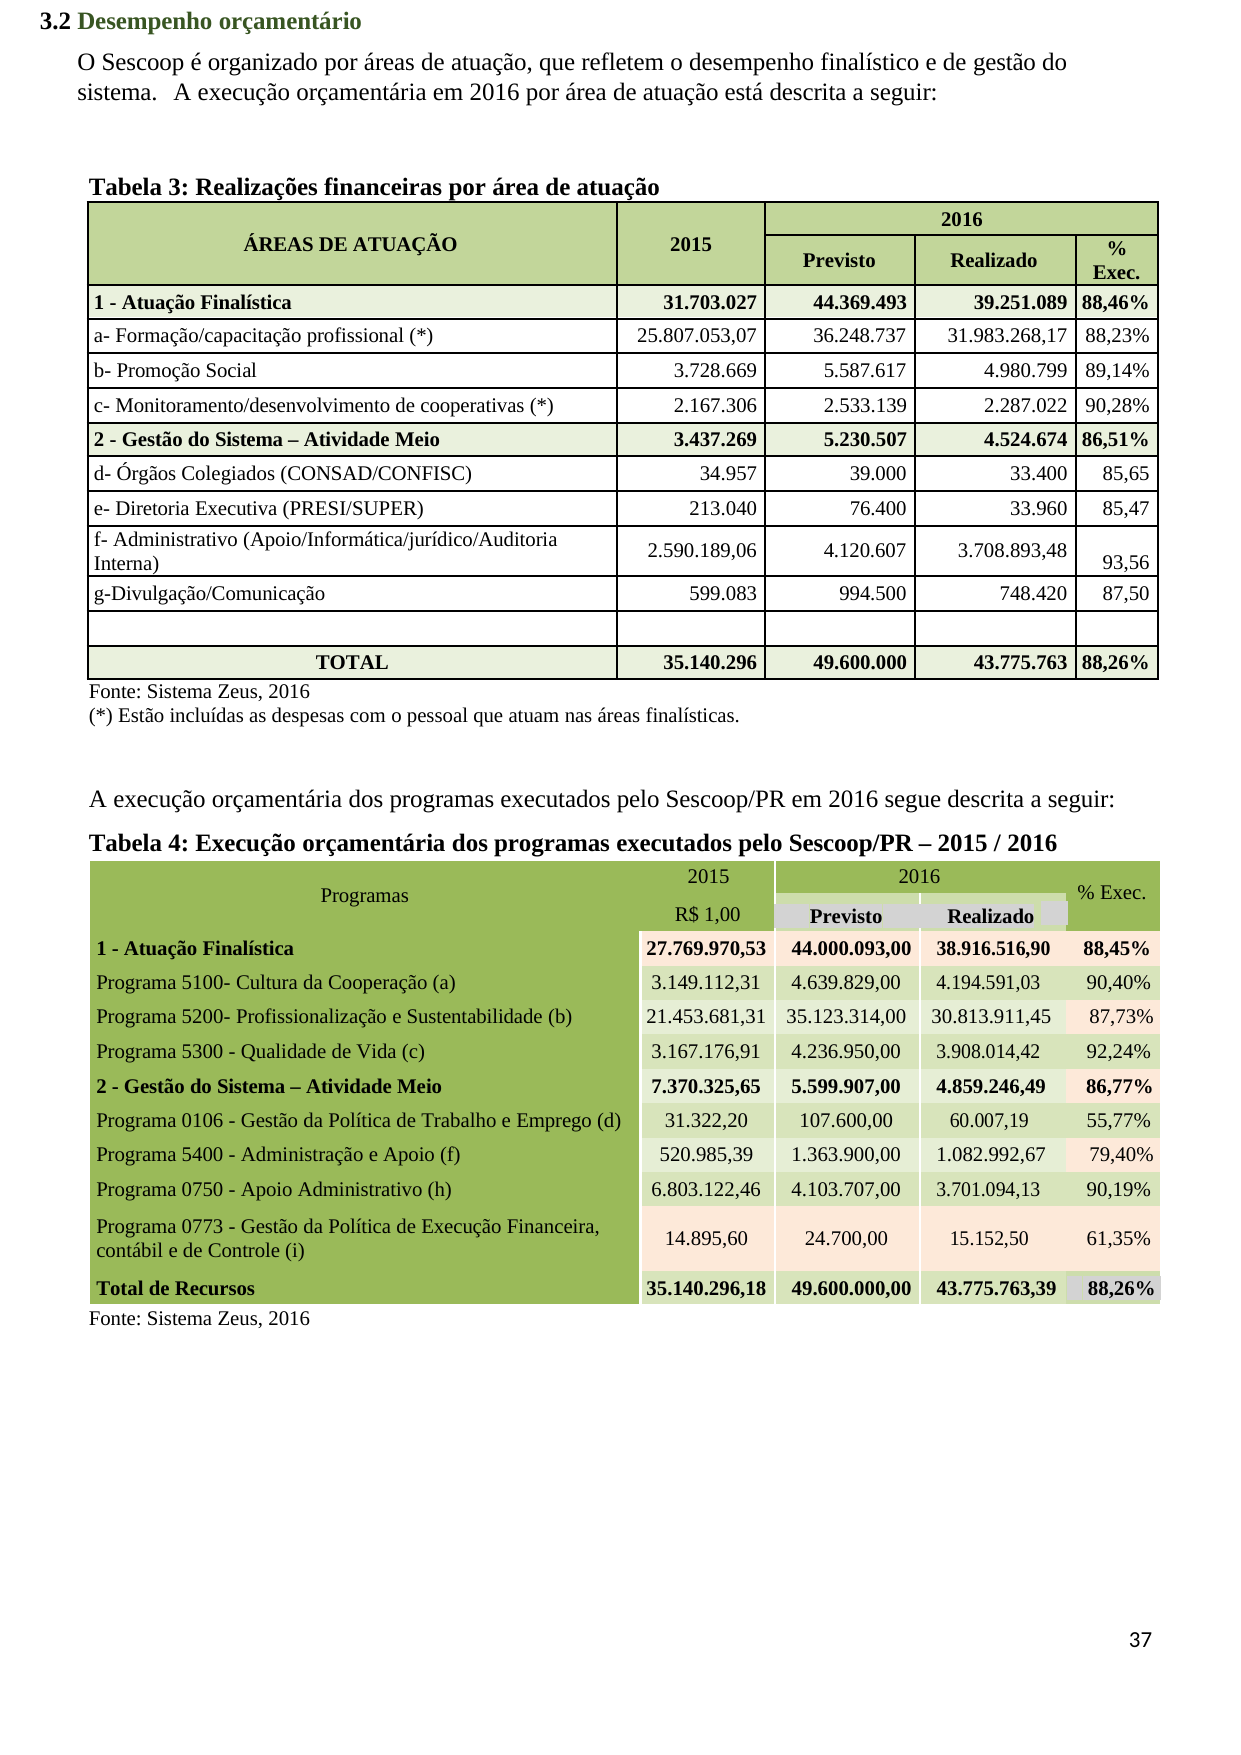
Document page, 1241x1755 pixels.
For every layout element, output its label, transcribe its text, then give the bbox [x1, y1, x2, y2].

table_cell 76.400 [766, 492, 914, 525]
table_cell Previsto [776, 893, 919, 931]
table_cell 994.500 [766, 577, 914, 610]
table_cell 86,51% [1077, 424, 1157, 455]
table_cell [618, 612, 764, 644]
table_header 2015 [618, 203, 764, 284]
text O Sescoop é organizado por áreas de atuação, que refletem o desempenho finalístico e de gestão do sistema. A execução orçamentária em 2016 por área de atuação está descrita a seguir: [77, 47, 1145, 106]
table_cell g-Divulgação/Comunicação [89, 577, 616, 610]
table_cell 39.000 [766, 457, 914, 490]
table_header % Exec. [1066, 861, 1160, 931]
table_cell 3.908.014,42 92,24% [921, 1034, 1160, 1069]
table_cell Realizado [916, 236, 1075, 284]
table_cell d- Órgãos Colegiados (CONSAD/CONFISC) [89, 457, 616, 490]
table_cell 5.587.617 [766, 354, 914, 387]
table_cell 3.701.094,13 90,19% [921, 1172, 1160, 1206]
table_cell 88,26% [1077, 647, 1157, 678]
table_cell 15.152,50 61,35% [921, 1206, 1160, 1271]
table_cell 35.140.296,18 [642, 1271, 774, 1304]
table_header ÁREAS DE ATUAÇÃO [89, 203, 616, 284]
table_cell 107.600,00 [776, 1103, 919, 1138]
table_cell 39.251.089 [916, 286, 1075, 317]
table_cell 44.369.493 [766, 286, 914, 317]
table_cell 88,26% [1066, 1271, 1160, 1304]
table_cell 5.599.907,00 [776, 1069, 919, 1103]
table_cell 89,14% [1077, 354, 1157, 387]
table_cell 5.230.507 [766, 424, 914, 455]
table_cell 88,23% [1077, 320, 1157, 352]
table_cell 3.167.176,91 [642, 1034, 774, 1069]
table_cell 3.437.269 [618, 424, 764, 455]
table_cell a- Formação/capacitação profissional (*) [89, 320, 616, 352]
table_cell 93,56 [1077, 527, 1157, 575]
table_cell [766, 612, 914, 644]
table_cell 36.248.737 [766, 320, 914, 352]
table_cell 2.287.022 [916, 389, 1075, 422]
table_cell 4.639.829,00 [776, 966, 919, 1000]
table_cell Programa 0106 - Gestão da Política de Trabalho e Emprego (d) [90, 1103, 639, 1138]
table_cell Programa 5200- Profissionalização e Sustentabilidade (b) [90, 1000, 639, 1034]
table_cell % Exec. [1077, 236, 1157, 284]
table_cell 25.807.053,07 [618, 320, 764, 352]
subtitle Tabela 4: Execução orçamentária dos programas executados pelo Sescoop/PR – 2015 / 2016 [89, 828, 1172, 856]
table_cell Programa 5400 - Administração e Apoio (f) [90, 1138, 639, 1172]
table_cell 2 - Gestão do Sistema – Atividade Meio [89, 424, 616, 455]
table_cell 44.000.093,00 [776, 931, 919, 966]
table_cell 6.803.122,46 [642, 1172, 774, 1206]
table_cell c- Monitoramento/desenvolvimento de cooperativas (*) [89, 389, 616, 422]
table_header 2015 [641, 861, 774, 893]
table_cell 520.985,39 [642, 1138, 774, 1172]
table_cell f- Administrativo (Apoio/Informática/jurídico/Auditoria Interna) [89, 527, 616, 575]
subtitle Tabela 3: Realizações financeiras por área de atuação [89, 172, 1172, 201]
table_cell b- Promoção Social [89, 354, 616, 387]
table_cell 2.533.139 [766, 389, 914, 422]
table_cell 21.453.681,31 [642, 1000, 774, 1034]
table_cell 27.769.970,53 [642, 931, 774, 966]
text Fonte: Sistema Zeus, 2016 [89, 1306, 1172, 1330]
table_cell 3.149.112,31 [642, 966, 774, 1000]
table_header Programas [90, 861, 641, 931]
table_cell 88,46% [1077, 286, 1157, 317]
table_cell 86,77% [1066, 1069, 1160, 1103]
table_cell R$ 1,00 [641, 896, 774, 931]
table_cell 43.775.763,39 [921, 1271, 1066, 1304]
table_cell 35.140.296 [618, 647, 764, 678]
table_cell 60.007,19 55,77% [921, 1103, 1160, 1138]
text A execução orçamentária dos programas executados pelo Sescoop/PR em 2016 segue descrita a seguir: [89, 784, 1172, 812]
table_cell Programa 5100- Cultura da Cooperação (a) [90, 966, 639, 1000]
table_cell 1 - Atuação Finalística [90, 931, 639, 966]
table_cell 38.916.516,90 88,45% [921, 931, 1160, 966]
table_cell 85,47 [1077, 492, 1157, 525]
table_cell 43.775.763 [916, 647, 1075, 678]
text (*) Estão incluídas as despesas com o pessoal que atuam nas áreas finalísticas. [89, 703, 1172, 727]
table_cell 2 - Gestão do Sistema – Atividade Meio [90, 1069, 639, 1103]
table_cell 24.700,00 [776, 1206, 919, 1271]
table_cell 3.708.893,48 [916, 527, 1075, 575]
table_cell 2.590.189,06 [618, 527, 764, 575]
table_cell 1.363.900,00 [776, 1138, 919, 1172]
table_cell 3.728.669 [618, 354, 764, 387]
table_cell 4.980.799 [916, 354, 1075, 387]
table_cell 85,65 [1077, 457, 1157, 490]
table_header 2016 [766, 203, 1157, 234]
table_cell 2.167.306 [618, 389, 764, 422]
table_cell 1.082.992,67 [921, 1138, 1066, 1172]
table_cell Programa 5300 - Qualidade de Vida (c) [90, 1034, 639, 1069]
list Desempenho orçamentário [39, 6, 1172, 34]
table_cell [89, 612, 616, 644]
table_cell Programa 0773 - Gestão da Política de Execução Financeira, contábil e de Controle (i) [90, 1206, 639, 1271]
table_cell 4.194.591,03 90,40% [921, 966, 1160, 1000]
text Fonte: Sistema Zeus, 2016 [89, 680, 1172, 703]
table_cell 213.040 [618, 492, 764, 525]
table_cell Previsto [766, 236, 914, 284]
table_cell 31.983.268,17 [916, 320, 1075, 352]
table_cell 4.120.607 [766, 527, 914, 575]
table_cell [1077, 612, 1157, 644]
table_cell 14.895,60 [642, 1206, 774, 1271]
table_cell 4.859.246,49 [921, 1069, 1066, 1103]
table_cell Realizado [921, 893, 1066, 931]
table_cell 4.524.674 [916, 424, 1075, 455]
table_cell 87,50 [1077, 577, 1157, 610]
table_cell 33.400 [916, 457, 1075, 490]
table_header 2016 [776, 861, 1066, 893]
table_cell 599.083 [618, 577, 764, 610]
table_cell 31.322,20 [642, 1103, 774, 1138]
table_cell 4.103.707,00 [776, 1172, 919, 1206]
table_cell Total de Recursos [90, 1271, 639, 1304]
table_cell Programa 0750 - Apoio Administrativo (h) [90, 1172, 639, 1206]
table_cell 79,40% [1066, 1138, 1160, 1172]
table_cell 90,28% [1077, 389, 1157, 422]
table_cell 49.600.000 [766, 647, 914, 678]
table_cell 1 - Atuação Finalística [89, 286, 616, 317]
table_cell 34.957 [618, 457, 764, 490]
table_cell 7.370.325,65 [642, 1069, 774, 1103]
table_cell TOTAL [89, 647, 616, 678]
table_cell e- Diretoria Executiva (PRESI/SUPER) [89, 492, 616, 525]
table_cell 49.600.000,00 [776, 1271, 919, 1304]
table_cell 35.123.314,00 [776, 1000, 919, 1034]
table_cell [916, 612, 1075, 644]
table_cell 30.813.911,45 [921, 1000, 1066, 1034]
table_cell 33.960 [916, 492, 1075, 525]
table_cell 4.236.950,00 [776, 1034, 919, 1069]
table_cell 748.420 [916, 577, 1075, 610]
table_cell 31.703.027 [618, 286, 764, 317]
table_cell 87,73% [1066, 1000, 1160, 1034]
